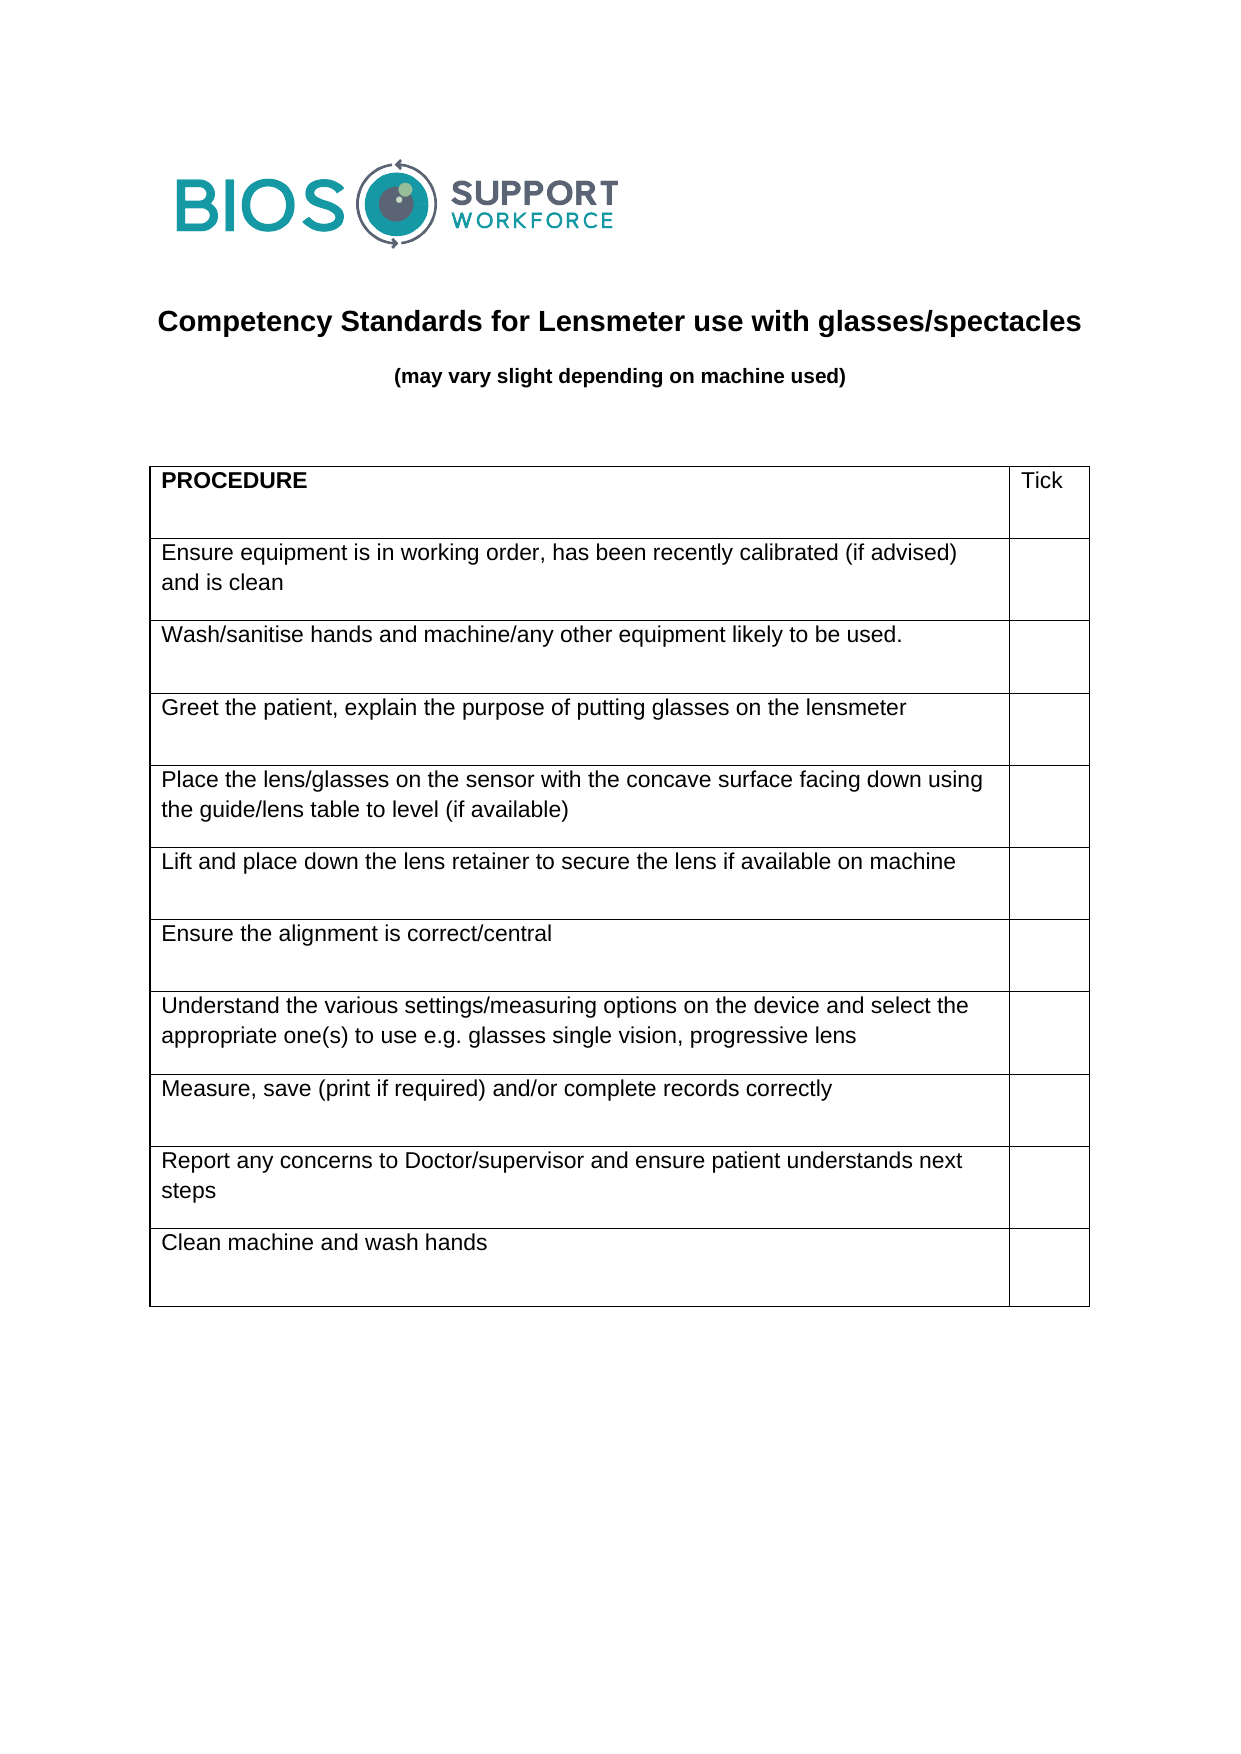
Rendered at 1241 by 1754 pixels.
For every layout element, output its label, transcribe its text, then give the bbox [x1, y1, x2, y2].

table_cell [1010, 1147, 1089, 1228]
table_cell Clean machine and wash hands [151, 1229, 1009, 1306]
table_cell Ensure the alignment is correct/central [151, 920, 1009, 991]
table_cell [1010, 848, 1089, 919]
table_header PROCEDURE [151, 467, 1009, 538]
table_cell [1010, 539, 1089, 620]
table_header Tick [1010, 467, 1089, 538]
text Competency Standards for Lensmeter use with glasses/spectacles [150, 304, 1090, 338]
table_cell Report any concerns to Doctor/supervisor and ensure patient understands next steps [151, 1147, 1009, 1228]
table_cell Measure, save (print if required) and/or complete records correctly [151, 1075, 1009, 1146]
table_cell [1010, 621, 1089, 692]
table_cell [1010, 992, 1089, 1073]
text (may vary slight depending on machine used) [150, 363, 1090, 387]
table_cell Ensure equipment is in working order, has been recently calibrated (if advised) and is clean [151, 539, 1009, 620]
table_cell [1010, 694, 1089, 764]
table_cell Greet the patient, explain the purpose of putting glasses on the lensmeter [151, 694, 1009, 764]
table_cell Lift and place down the lens retainer to secure the lens if available on machine [151, 848, 1009, 919]
table_cell [1010, 1075, 1089, 1146]
table_cell Understand the various settings/measuring options on the device and select the appropriate one(s) to use e.g. glasses single vision, progressive lens [151, 992, 1009, 1073]
table_cell Place the lens/glasses on the sensor with the concave surface facing down using the guide/lens table to level (if available) [151, 766, 1009, 847]
table_cell [1010, 920, 1089, 991]
table_cell [1010, 766, 1089, 847]
table_cell [1010, 1229, 1089, 1306]
table_cell Wash/sanitise hands and machine/any other equipment likely to be used. [151, 621, 1009, 692]
